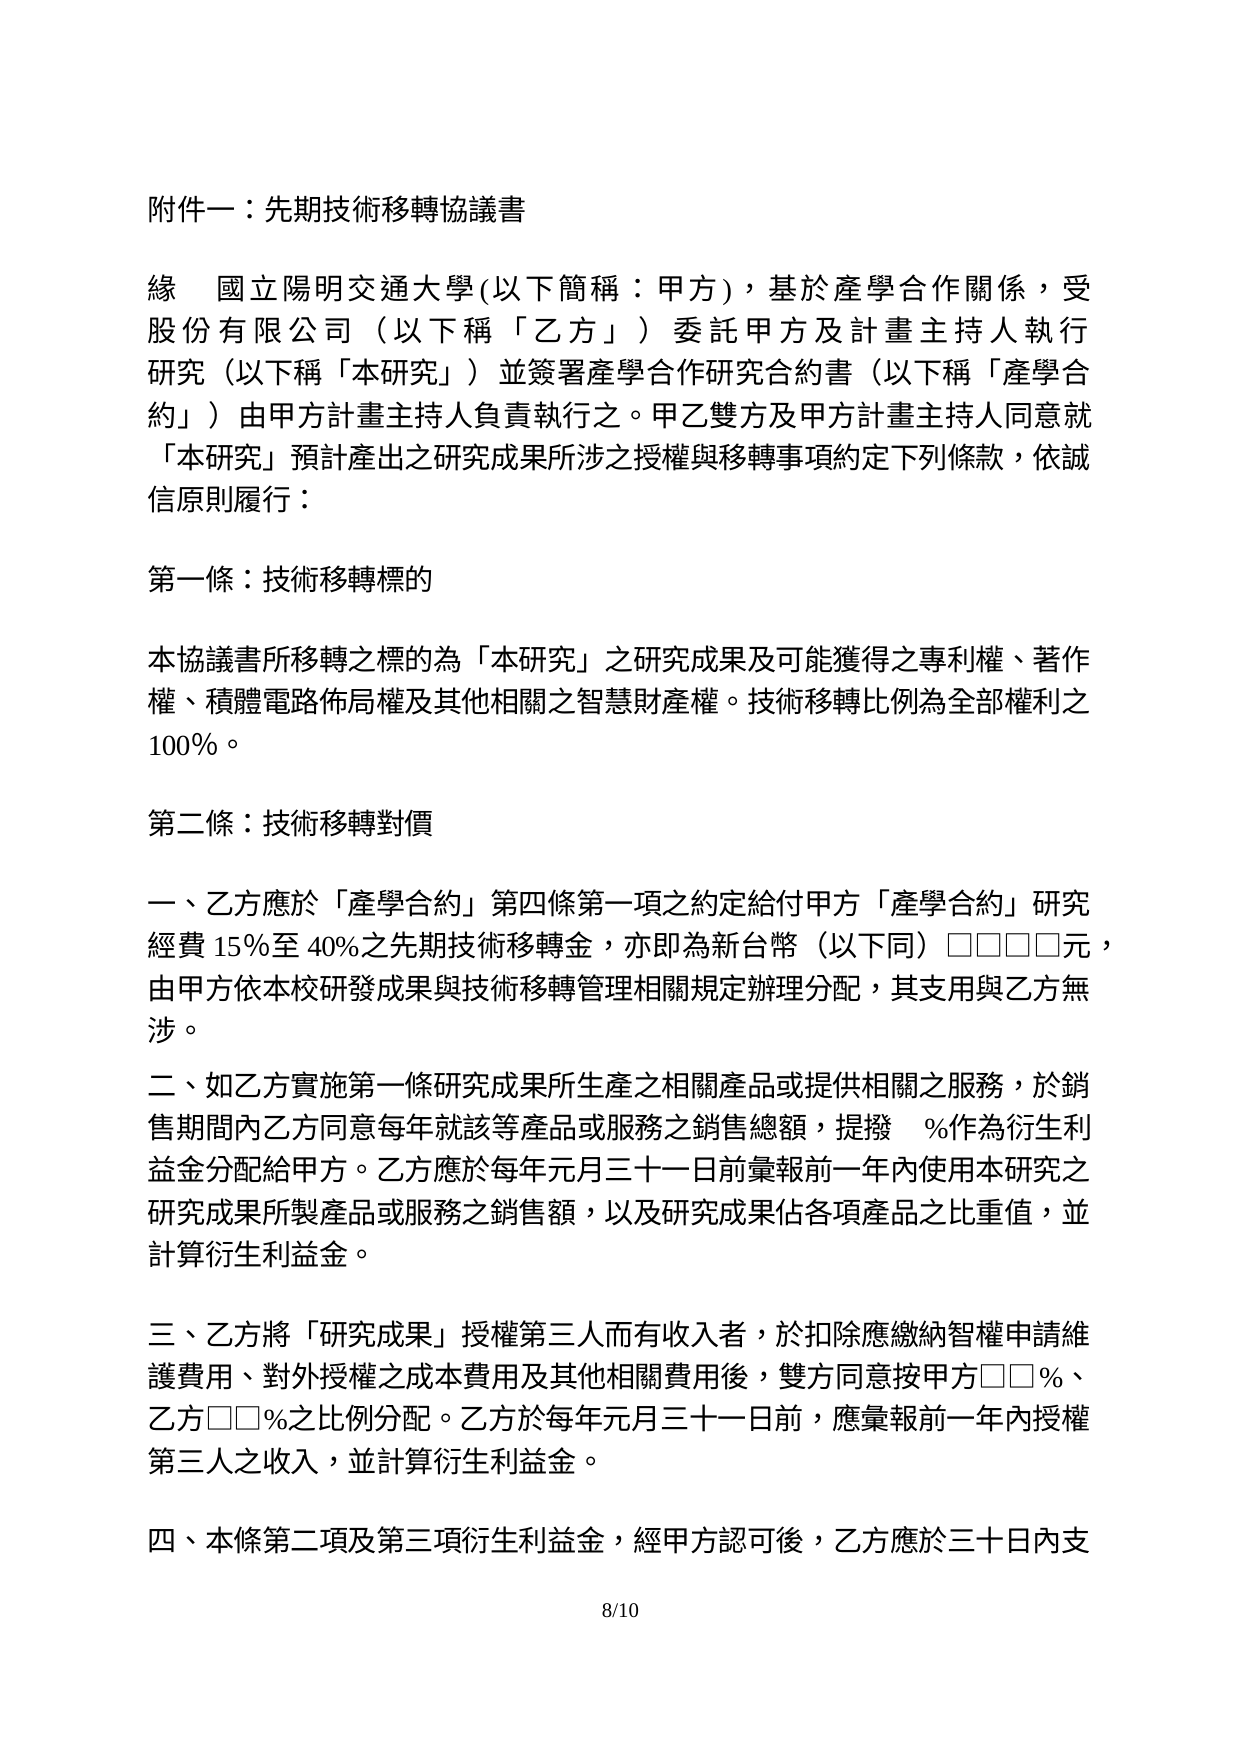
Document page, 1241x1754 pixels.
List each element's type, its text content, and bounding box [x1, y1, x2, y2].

text 附件一：先期技術移轉協議書 [148, 166, 1092, 228]
text 緣 國立陽明交通大學(以下簡稱：甲方)，基於產學合作關係，受 股份有限公司（以下稱「乙方」）委託甲方及計畫主持人執行 研究（以下稱「本研究」）並簽署產學合作研究合約書（以下稱「產學合約」）由甲方計畫主持人負責執行之。甲乙雙方及甲方計畫主持人同意就「本研究」預計產出之研究成果所涉之授權與移轉事項約定下列條款，依誠信原則履行： [148, 266, 1092, 519]
text 第二條：技術移轉對價 [148, 801, 1092, 843]
text 一、乙方應於「產學合約」第四條第一項之約定給付甲方「產學合約」研究經費15％至40%之先期技術移轉金，亦即為新台幣（以下同）□□□□元，由甲方依本校研發成果與技術移轉管理相關規定辦理分配，其支用與乙方無涉。 [148, 881, 1092, 1050]
text 第一條：技術移轉標的 [148, 557, 1092, 599]
text 三、乙方將「研究成果」授權第三人而有收入者，於扣除應繳納智權申請維護費用、對外授權之成本費用及其他相關費用後，雙方同意按甲方□□%、乙方□□%之比例分配。乙方於每年元月三十一日前，應彙報前一年內授權第三人之收入，並計算衍生利益金。 [148, 1311, 1092, 1481]
text 二、如乙方實施第一條研究成果所生產之相關產品或提供相關之服務，於銷售期間內乙方同意每年就該等產品或服務之銷售總額，提撥 %作為衍生利益金分配給甲方。乙方應於每年元月三十一日前彙報前一年內使用本研究之研究成果所製產品或服務之銷售額，以及研究成果佔各項產品之比重值，並計算衍生利益金。 [148, 1062, 1092, 1274]
text 本協議書所移轉之標的為「本研究」之研究成果及可能獲得之專利權、著作權、積體電路佈局權及其他相關之智慧財產權。技術移轉比例為全部權利之100％。 [148, 637, 1092, 763]
text 四、本條第二項及第三項衍生利益金，經甲方認可後，乙方應於三十日內支 [148, 1518, 1092, 1560]
